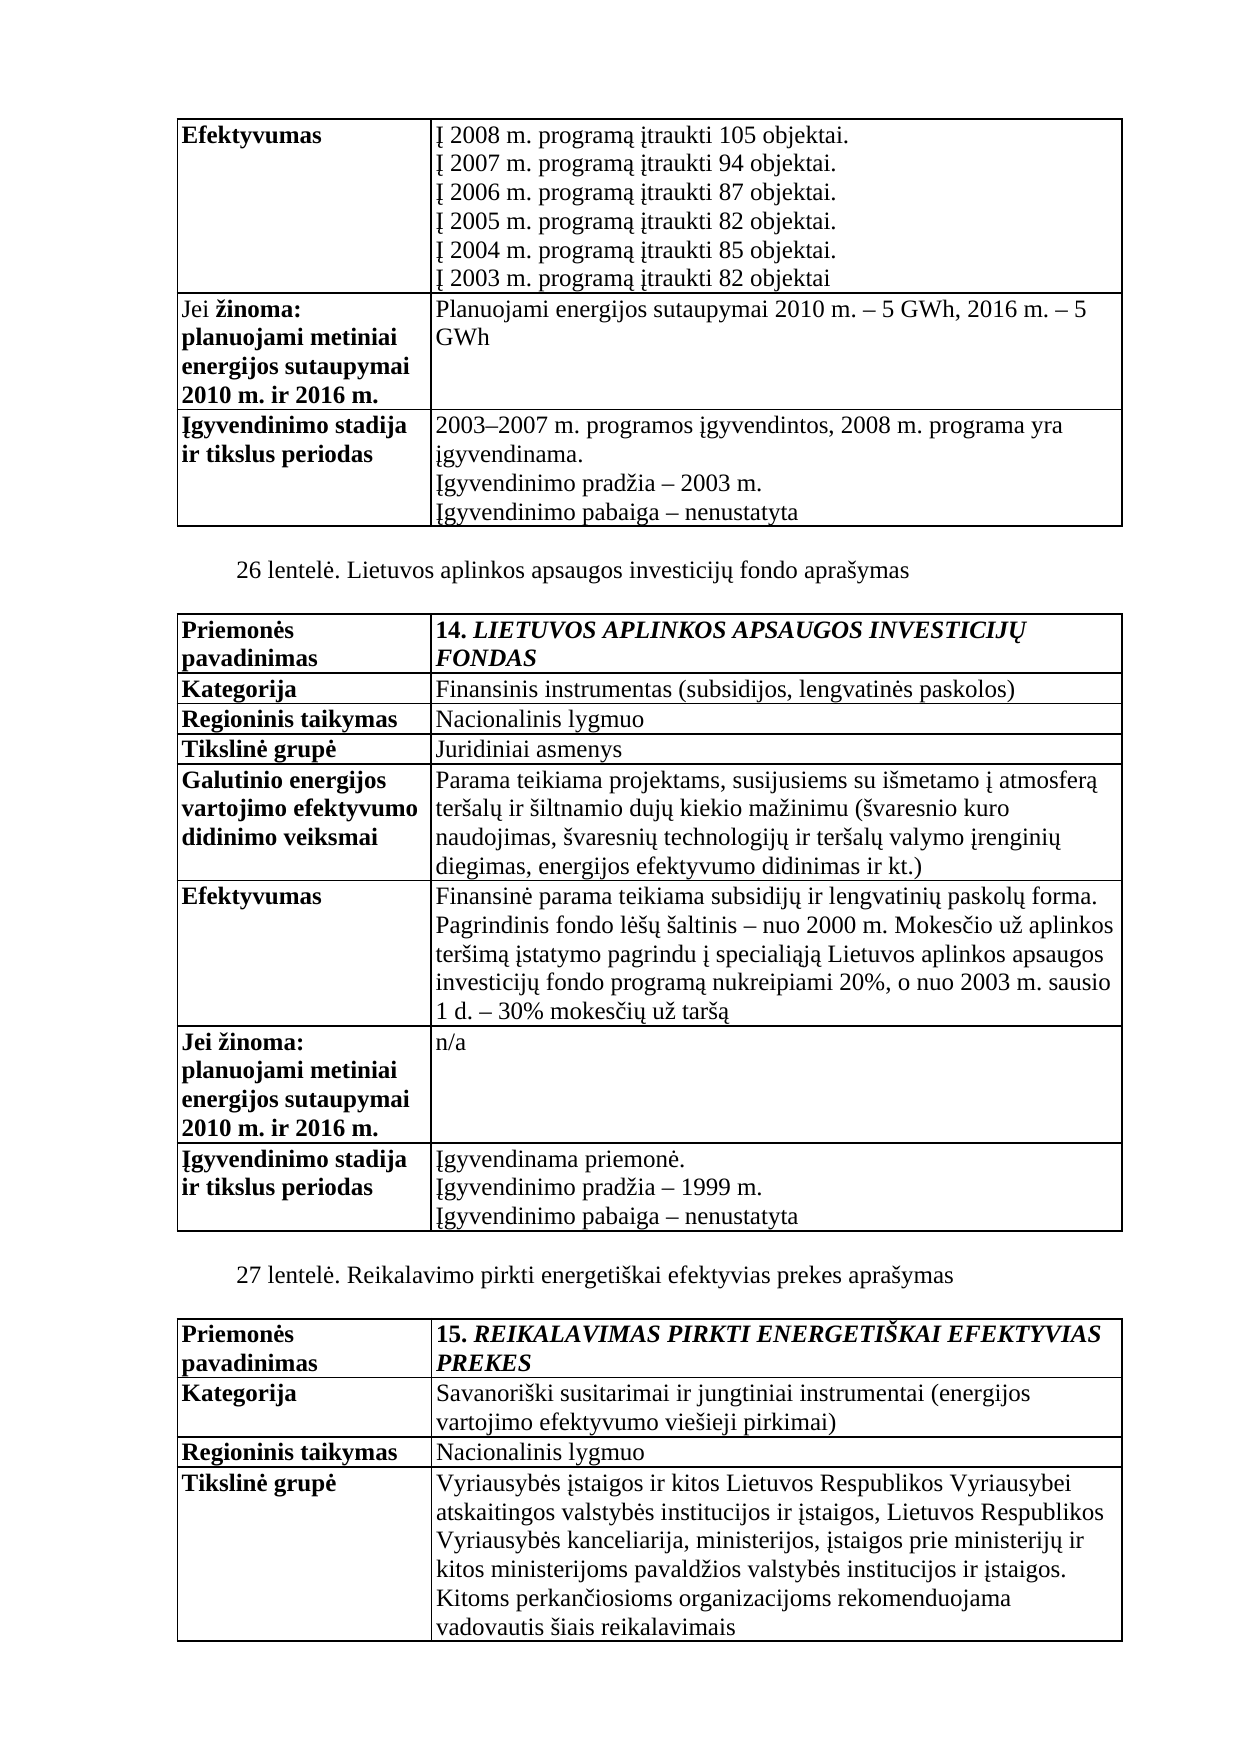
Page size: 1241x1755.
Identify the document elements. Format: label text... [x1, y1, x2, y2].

table_header 15. REIKALAVIMAS PIRKTI ENERGETIŠKAI EFEKTYVIAS PREKES [432, 1320, 1121, 1377]
table_cell Galutinio energijos vartojimo efektyvumo didinimo veiksmai [178, 765, 430, 880]
table_cell n/a [432, 1027, 1121, 1142]
table_cell Į 2008 m. programą įtraukti 105 objektai. Į 2007 m. programą įtraukti 94 objektai. Į 2006 m. programą įtraukti 87 objektai. Į 2005 m. programą įtraukti 82 objektai. Į 2004 m. programą įtraukti 85 objektai. Į 2003 m. programą įtraukti 82 objektai [432, 120, 1121, 292]
table_cell Finansinė parama teikiama subsidijų ir lengvatinių paskolų forma. Pagrindinis fondo lėšų šaltinis – nuo 2000 m. Mokesčio už aplinkos teršimą įstatymo pagrindu į specialiąją Lietuvos aplinkos apsaugos investicijų fondo programą nukreipiami 20%, o nuo 2003 m. sausio 1 d. – 30% mokesčių už taršą [432, 881, 1121, 1025]
table_cell Jei žinoma: planuojami metiniai energijos sutaupymai 2010 m. ir 2016 m. [178, 294, 430, 409]
table_cell Regioninis taikymas [178, 1438, 431, 1466]
table_cell Planuojami energijos sutaupymai 2010 m. – 5 GWh, 2016 m. – 5 GWh [432, 294, 1121, 409]
table_cell Tikslinė grupė [178, 735, 430, 763]
table_cell Įgyvendinama priemonė. Įgyvendinimo pradžia – 1999 m. Įgyvendinimo pabaiga – nenustatyta [432, 1144, 1121, 1230]
table_cell Vyriausybės įstaigos ir kitos Lietuvos Respublikos Vyriausybei atskaitingos valstybės institucijos ir įstaigos, Lietuvos Respublikos Vyriausybės kanceliarija, ministerijos, įstaigos prie ministerijų ir kitos ministerijoms pavaldžios valstybės institucijos ir įstaigos. Kitoms perkančiosioms organizacijoms rekomenduojama vadovautis šiais reikalavimais [432, 1468, 1121, 1640]
table_cell Efektyvumas [178, 120, 430, 292]
table_cell Juridiniai asmenys [432, 735, 1121, 763]
table_cell Įgyvendinimo stadija ir tikslus periodas [178, 1144, 430, 1230]
table_header Priemonės pavadinimas [178, 1320, 431, 1377]
table_cell Kategorija [178, 1378, 431, 1436]
table_header 14. LIETUVOS APLINKOS APSAUGOS INVESTICIJŲ FONDAS [432, 615, 1121, 672]
table_cell Regioninis taikymas [178, 704, 430, 733]
text 27 lentelė. Reikalavimo pirkti energetiškai efektyvias prekes aprašymas [177, 1260, 1122, 1289]
table_cell Jei žinoma: planuojami metiniai energijos sutaupymai 2010 m. ir 2016 m. [178, 1027, 430, 1142]
table_cell Įgyvendinimo stadija ir tikslus periodas [178, 410, 430, 525]
table_cell Tikslinė grupė [178, 1468, 431, 1640]
table_cell Savanoriški susitarimai ir jungtiniai instrumentai (energijos vartojimo efektyvumo viešieji pirkimai) [432, 1378, 1121, 1436]
table_cell Kategorija [178, 674, 430, 702]
table_cell Parama teikiama projektams, susijusiems su išmetamo į atmosferą teršalų ir šiltnamio dujų kiekio mažinimu (švaresnio kuro naudojimas, švaresnių technologijų ir teršalų valymo įrenginių diegimas, energijos efektyvumo didinimas ir kt.) [432, 765, 1121, 880]
text 26 lentelė. Lietuvos aplinkos apsaugos investicijų fondo aprašymas [177, 556, 1122, 584]
table_header Priemonės pavadinimas [178, 615, 430, 672]
table_cell Nacionalinis lygmuo [432, 1438, 1121, 1466]
table_cell 2003–2007 m. programos įgyvendintos, 2008 m. programa yra įgyvendinama. Įgyvendinimo pradžia – 2003 m. Įgyvendinimo pabaiga – nenustatyta [432, 410, 1121, 525]
table_cell Finansinis instrumentas (subsidijos, lengvatinės paskolos) [432, 674, 1121, 702]
table_cell Nacionalinis lygmuo [432, 704, 1121, 733]
table_cell Efektyvumas [178, 881, 430, 1025]
